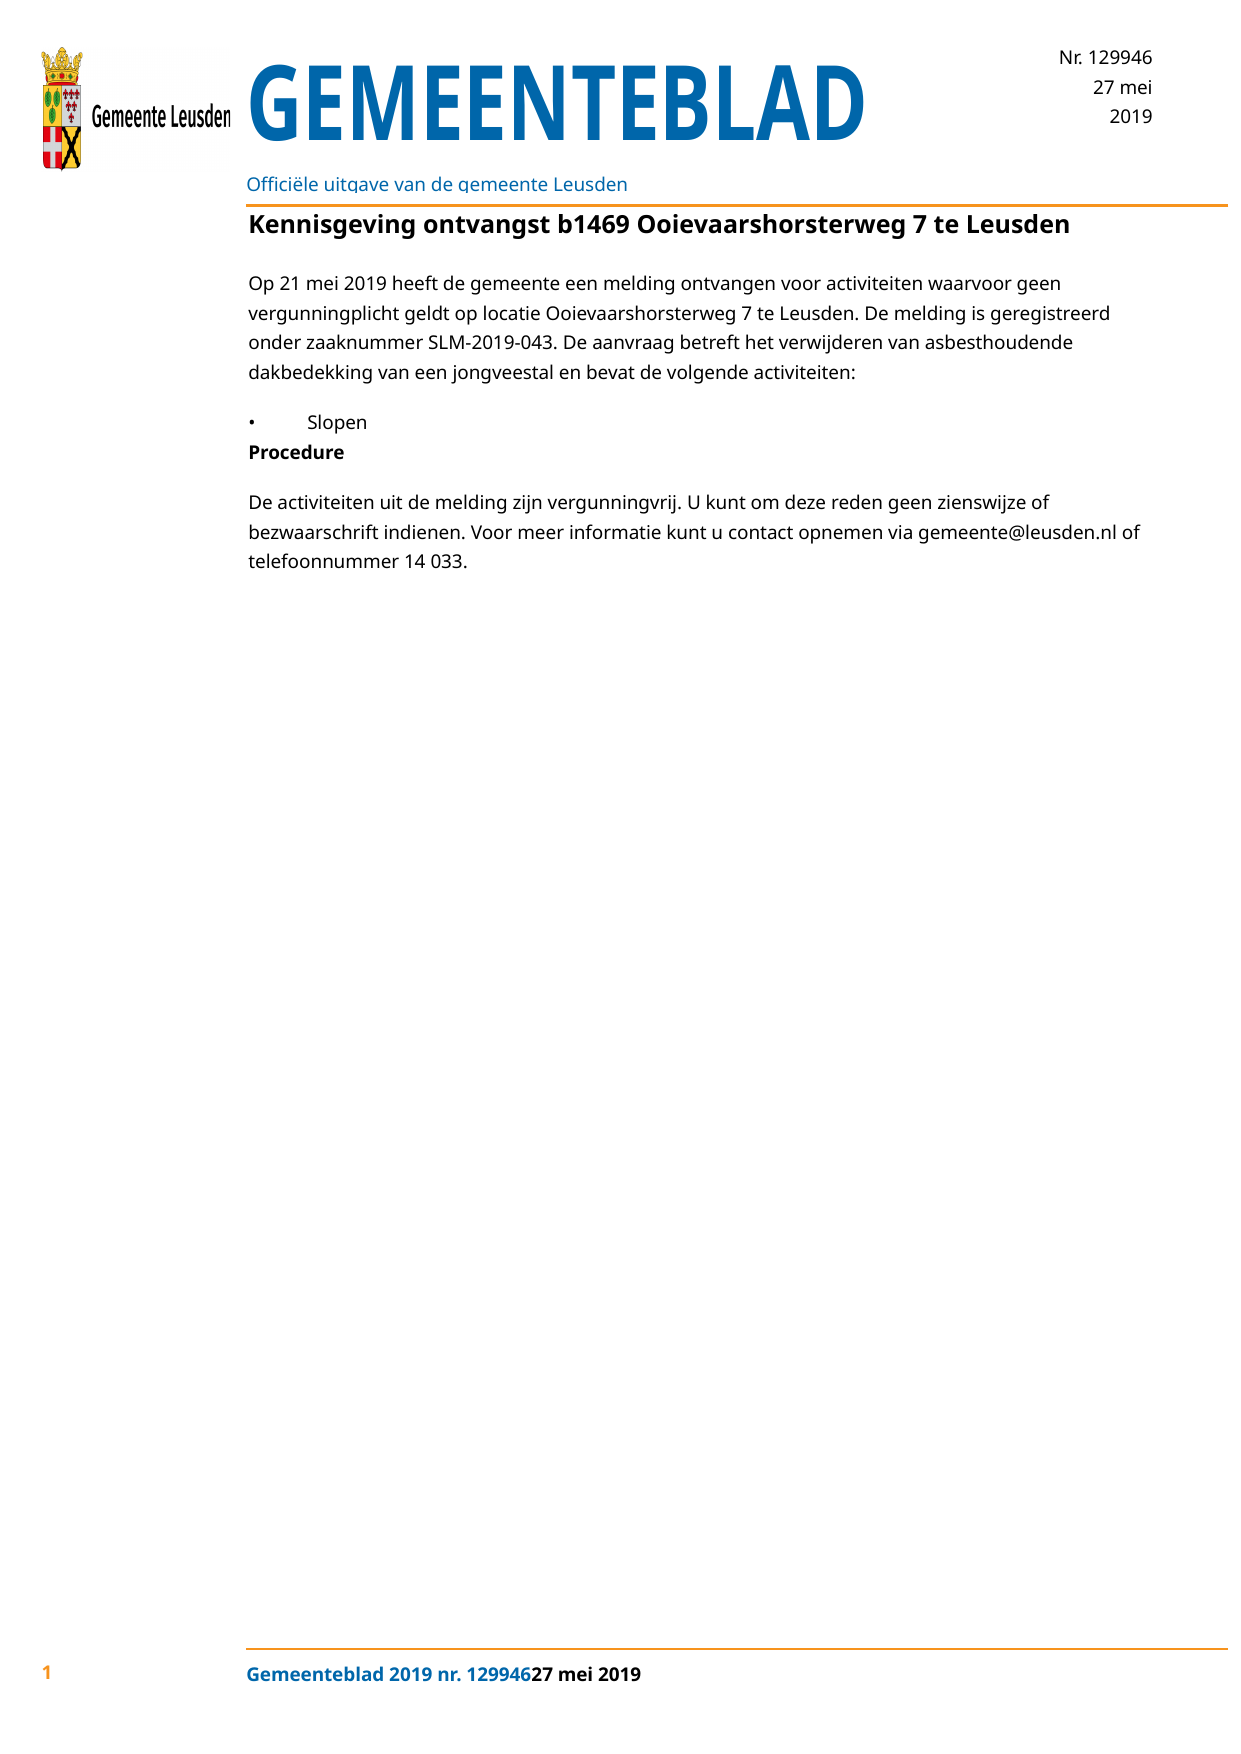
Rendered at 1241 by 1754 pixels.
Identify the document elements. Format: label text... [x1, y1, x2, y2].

list Slopen [248, 409, 1152, 435]
text De activiteiten uit de melding zijn vergunningvrij. U kunt om deze reden geen zienswijze of bezwaarschrift indienen. Voor meer informatie kunt u contact opnemen via gemeente@leusden.nl of telefoonnummer 14 033. [248, 489, 1152, 574]
text Op 21 mei 2019 heeft de gemeente een melding ontvangen voor activiteiten waarvoor geen vergunningplicht geldt op locatie Ooievaarshorsterweg 7 te Leusden. De melding is geregistreerd onder zaaknummer SLM-2019-043. De aanvraag betreft het verwijderen van asbesthoudende dakbedekking van een jongveestal en bevat de volgende activiteiten: [248, 270, 1152, 385]
text Procedure [248, 439, 1152, 465]
text Kennisgeving ontvangst b1469 Ooievaarshorsterweg 7 te Leusden [248, 207, 1152, 241]
picture [41, 47, 231, 172]
